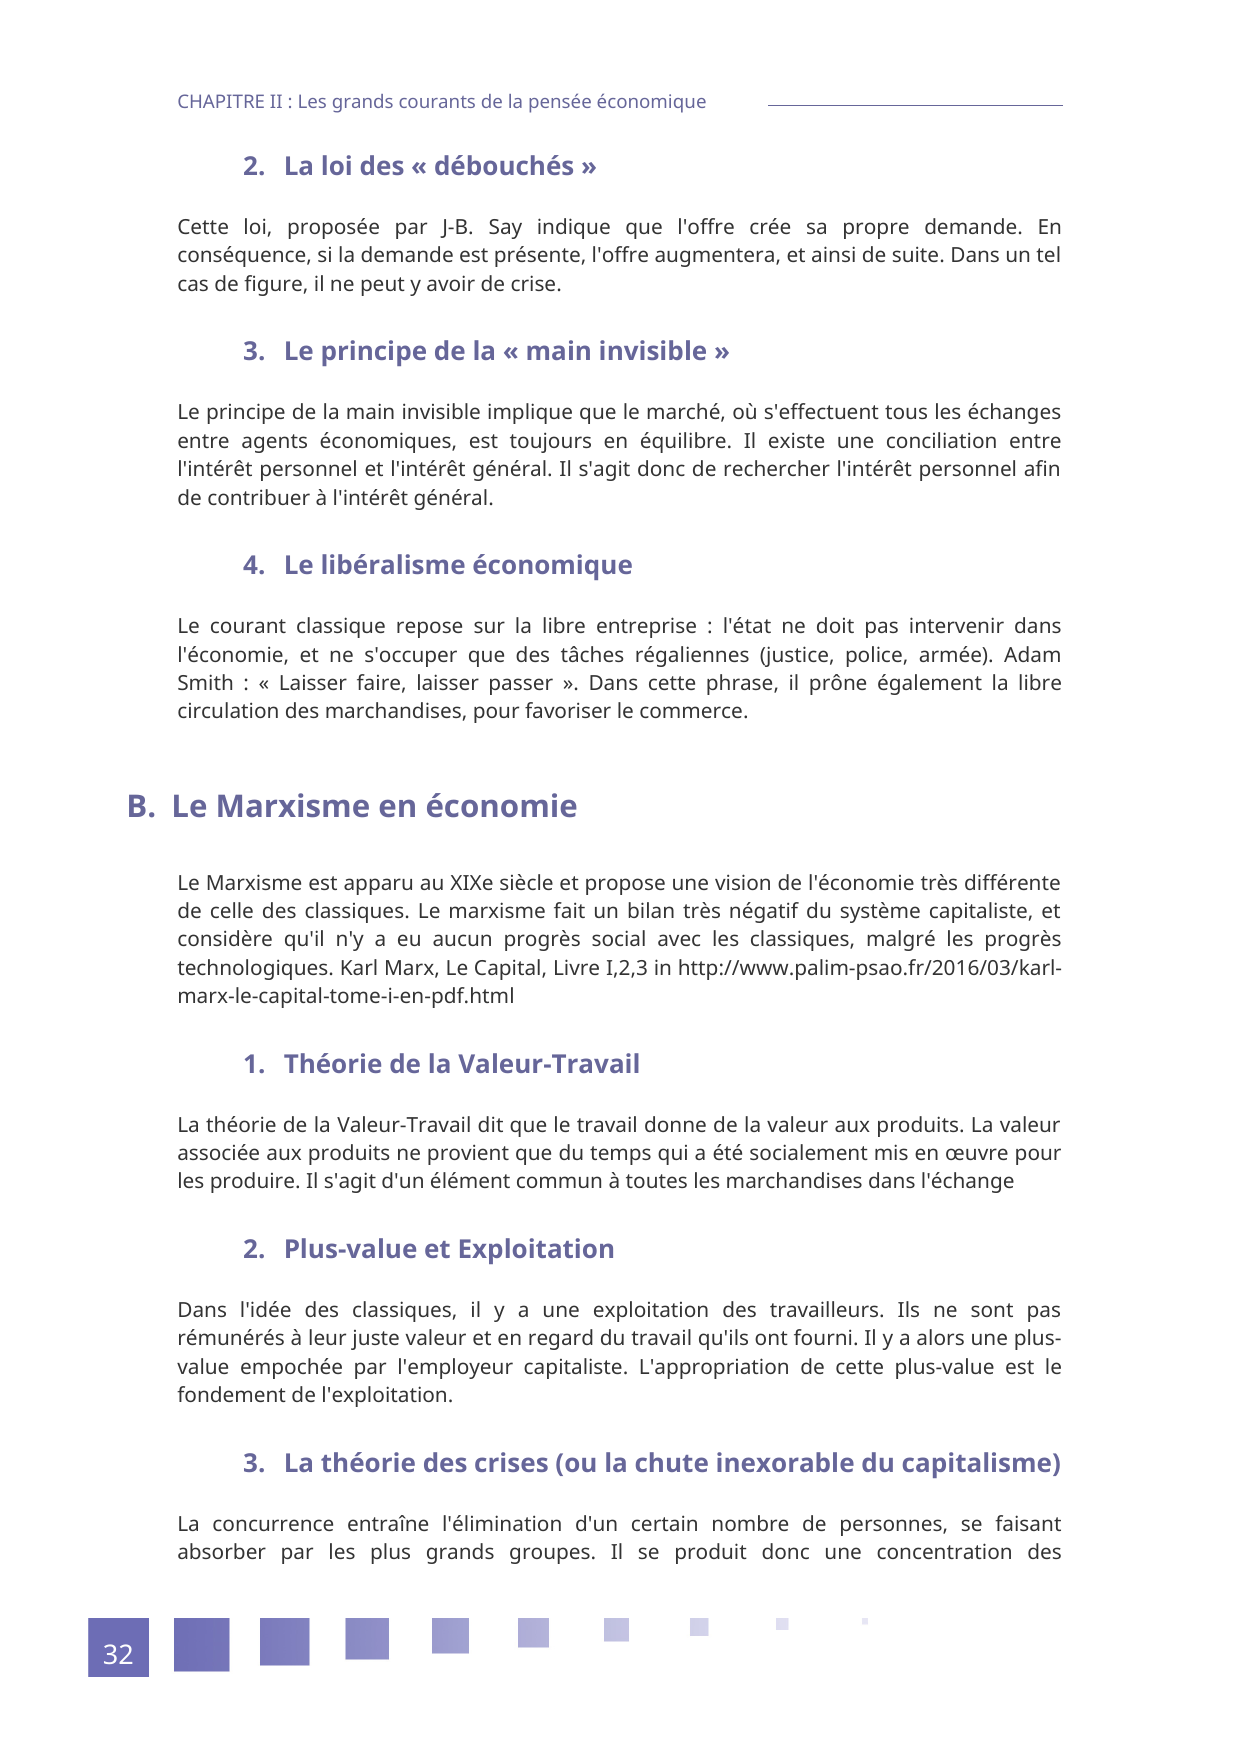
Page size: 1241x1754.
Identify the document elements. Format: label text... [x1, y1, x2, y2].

text Le Marxisme est apparu au XIXe siècle et propose une vision de l'économie très différente de celle des classiques. Le marxisme fait un bilan très négatif du système capitaliste, et considère qu'il n'y a eu aucun progrès social avec les classiques, malgré les progrès technologiques. Karl Marx, Le Capital, Livre I,2,3 in http://www.palim-psao.fr/2016/03/karl-marx-le-capital-tome-i-en-pdf.html [177, 868, 1063, 1010]
title Le libéralisme économique [236, 547, 1063, 582]
text Le principe de la main invisible implique que le marché, où s'effectuent tous les échanges entre agents économiques, est toujours en équilibre. Il existe une conciliation entre l'intérêt personnel et l'intérêt général. Il s'agit donc de rechercher l'intérêt personnel afin de contribuer à l'intérêt général. [177, 397, 1063, 511]
text La concurrence entraîne l'élimination d'un certain nombre de personnes, se faisant absorber par les plus grands groupes. Il se produit donc une concentration des [177, 1509, 1063, 1566]
title Théorie de la Valeur-Travail [236, 1045, 1063, 1081]
title Le Marxisme en économie [118, 784, 1063, 827]
text Cette loi, proposée par J-B. Say indique que l'offre crée sa propre demande. En conséquence, si la demande est présente, l'offre augmentera, et ainsi de suite. Dans un tel cas de figure, il ne peut y avoir de crise. [177, 212, 1063, 297]
title Le principe de la « main invisible » [236, 333, 1063, 368]
text La théorie de la Valeur-Travail dit que le travail donne de la valeur aux produits. La valeur associée aux produits ne provient que du temps qui a été socialement mis en œuvre pour les produire. Il s'agit d'un élément commun à toutes les marchandises dans l'échange [177, 1110, 1063, 1195]
picture [88, 1618, 1063, 1677]
title Plus-value et Exploitation [236, 1231, 1063, 1266]
title La loi des « débouchés » [236, 124, 1063, 183]
title La théorie des crises (ou la chute inexorable du capitalisme) [236, 1444, 1063, 1480]
text Le courant classique repose sur la libre entreprise : l'état ne doit pas intervenir dans l'économie, et ne s'occuper que des tâches régaliennes (justice, police, armée). Adam Smith : « Laisser faire, laisser passer ». Dans cette phrase, il prône également la libre circulation des marchandises, pour favoriser le commerce. [177, 611, 1063, 725]
text Dans l'idée des classiques, il y a une exploitation des travailleurs. Ils ne sont pas rémunérés à leur juste valeur et en regard du travail qu'ils ont fourni. Il y a alors une plus-value empochée par l'employeur capitaliste. L'appropriation de cette plus-value est le fondement de l'exploitation. [177, 1295, 1063, 1409]
